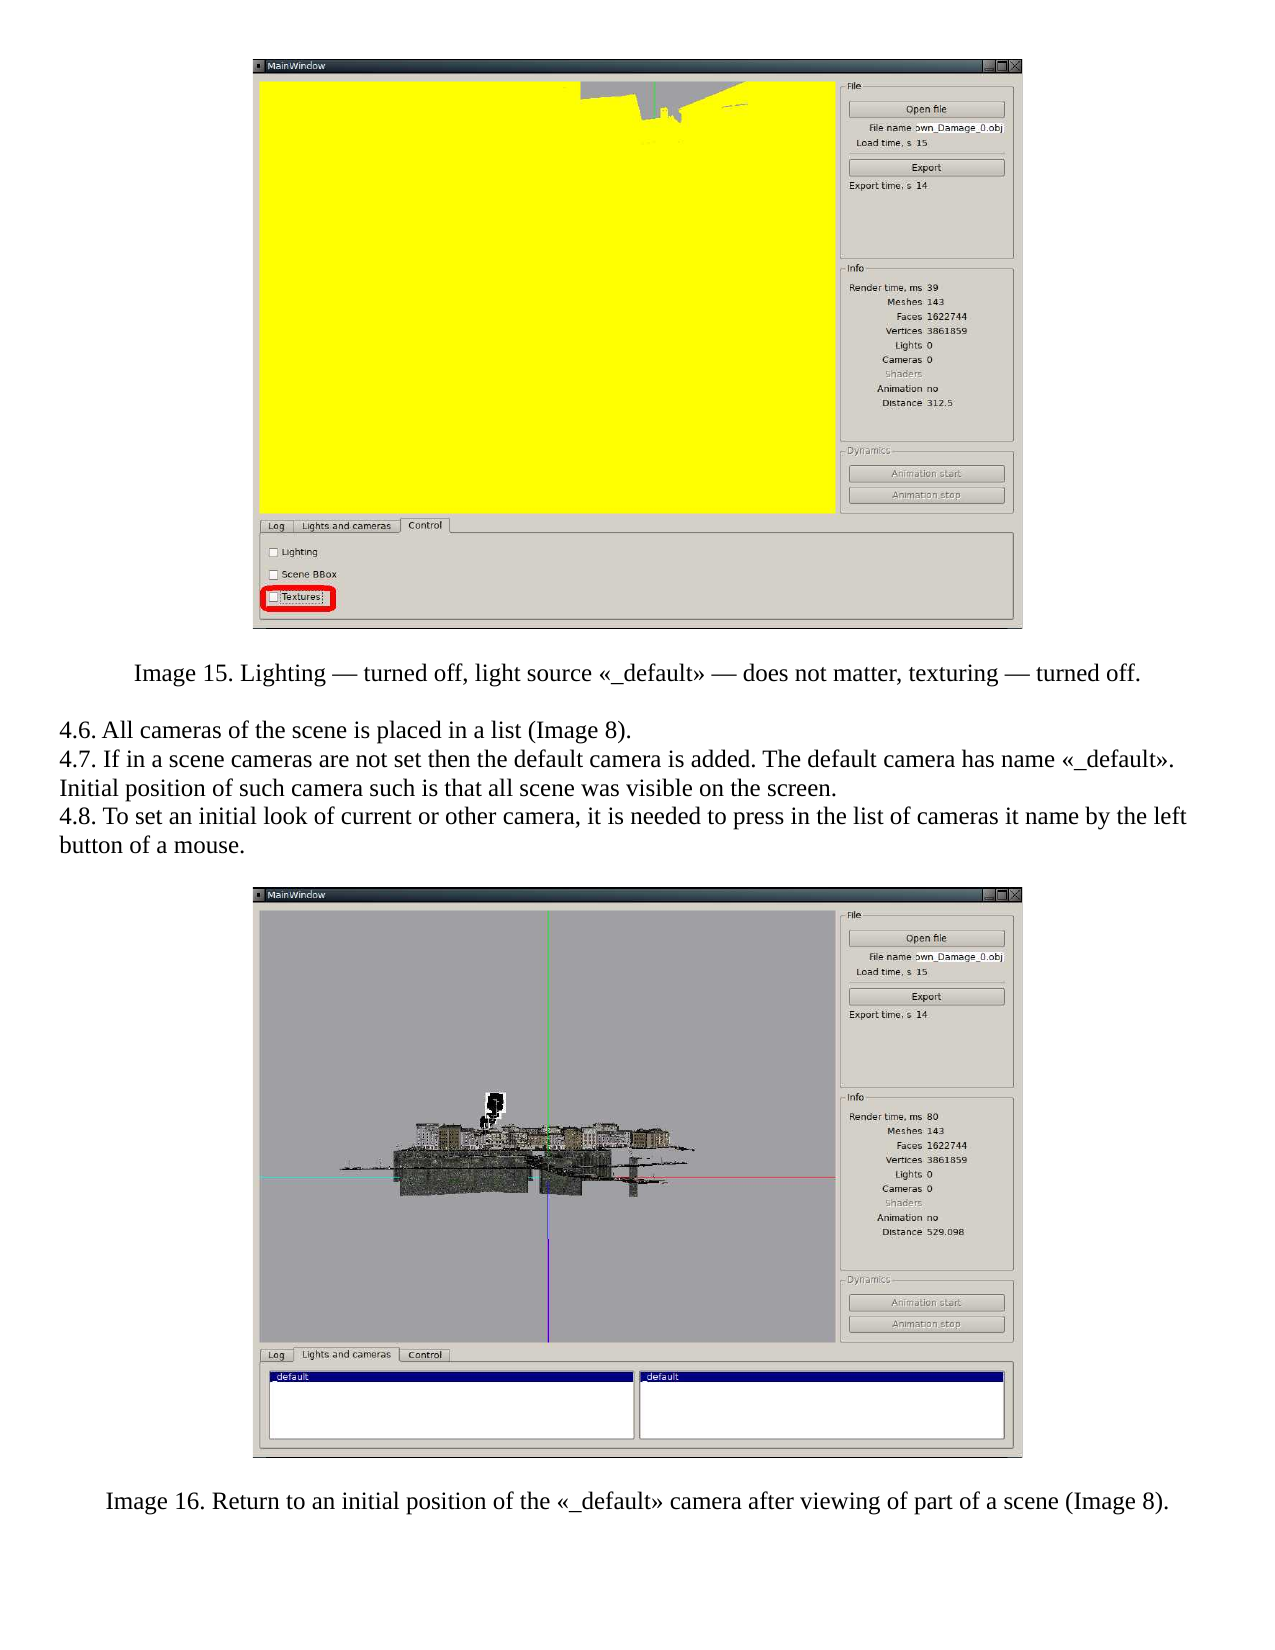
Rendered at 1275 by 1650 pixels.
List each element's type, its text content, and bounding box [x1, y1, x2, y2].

text Image 15. Lighting — turned off, light source «_default» — does not matter, texturing — turned off. [59, 658, 1216, 686]
picture [252, 887, 1023, 1458]
text 4.6. All cameras of the scene is placed in a list (Image 8). [59, 715, 1216, 744]
text Image 16. Return to an initial position of the «_default» camera after viewing of part of a scene (Image 8). [59, 1486, 1216, 1515]
text 4.8. To set an initial look of current or other camera, it is needed to press in the list of cameras it name by the left button of a mouse. [59, 801, 1216, 859]
picture [252, 59, 1023, 629]
text 4.7. If in a scene cameras are not set then the default camera is added. The default camera has name «_default». Initial position of such camera such is that all scene was visible on the screen. [59, 744, 1216, 801]
